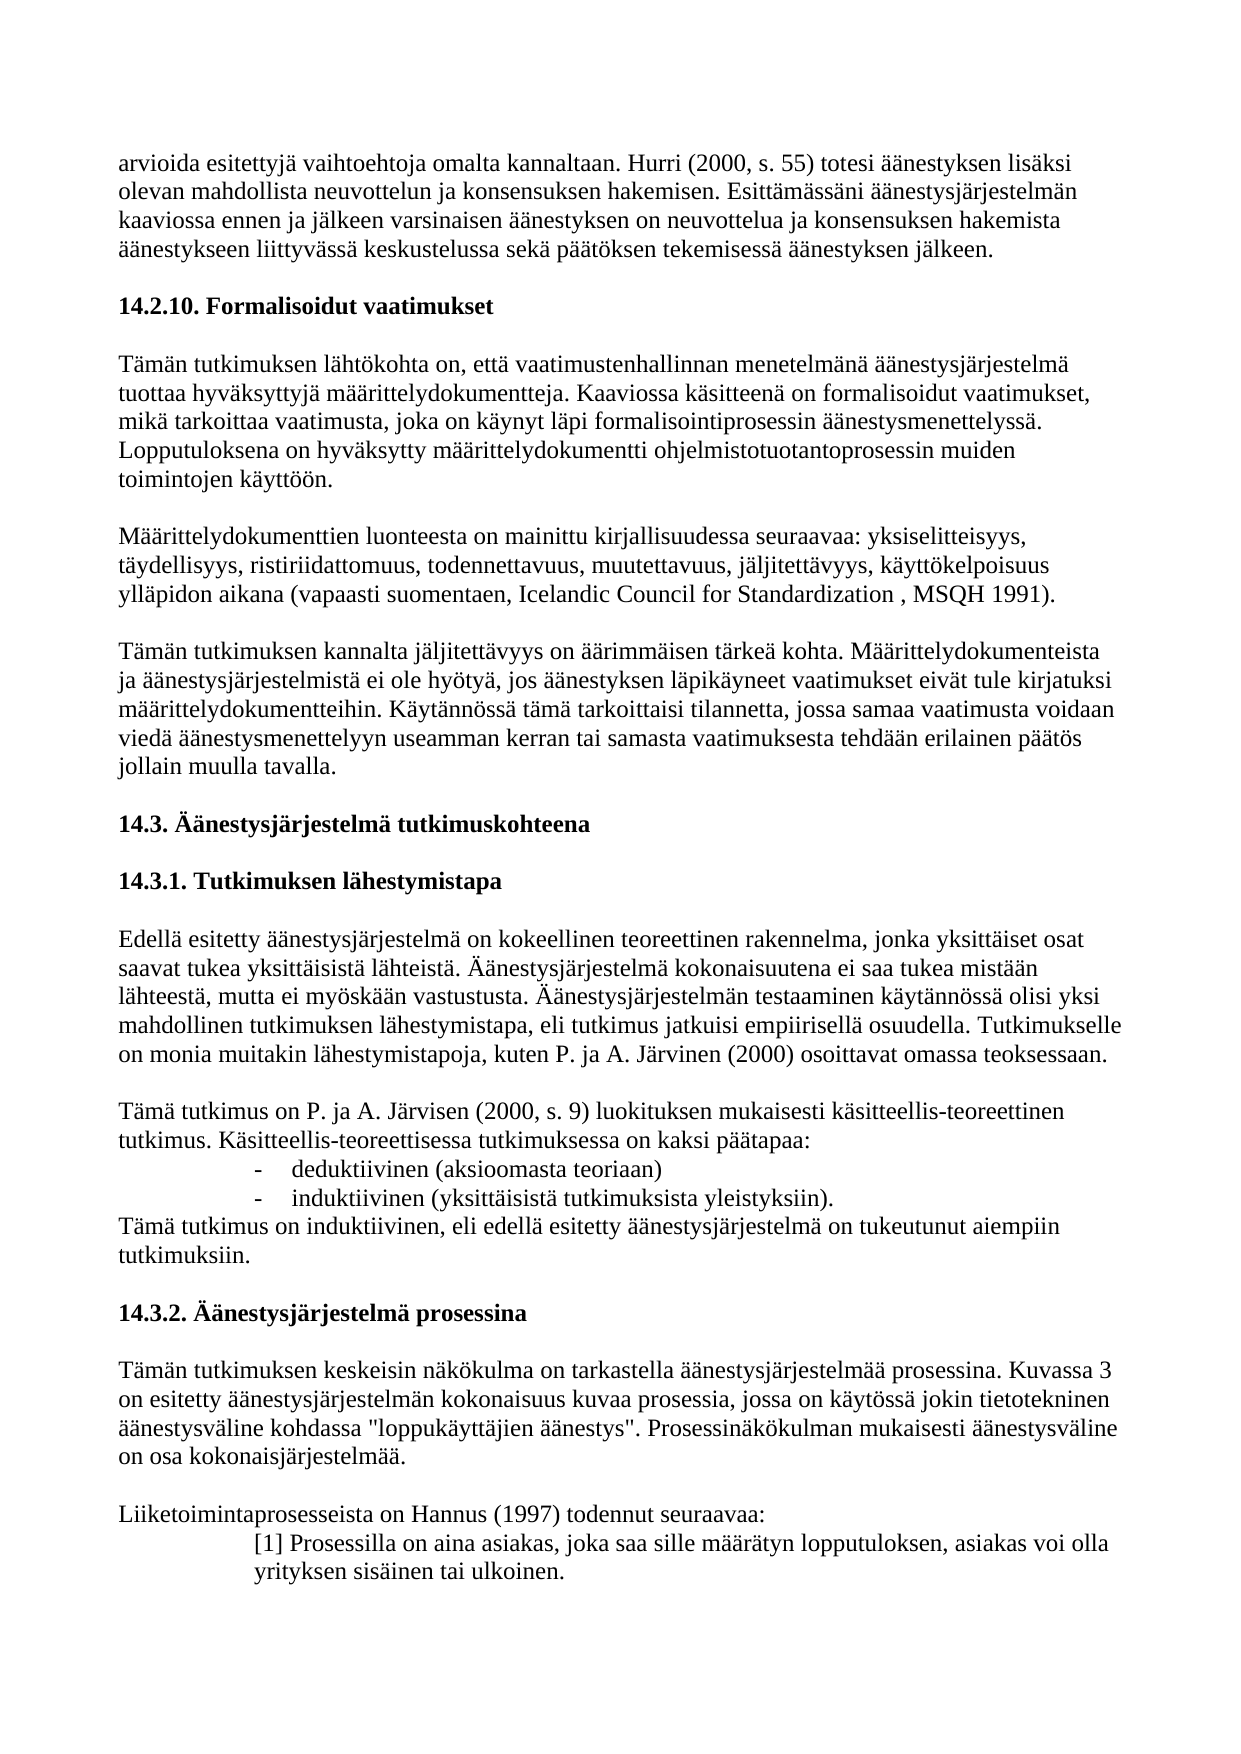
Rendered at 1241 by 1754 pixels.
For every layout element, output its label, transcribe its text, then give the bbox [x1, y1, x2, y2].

text Määrittelydokumenttien luonteesta on mainittu kirjallisuudessa seuraavaa: yksiselitteisyys, täydellisyys, ristiriidattomuus, todennettavuus, muutettavuus, jäljitettävyys, käyttökelpoisuus ylläpidon aikana (vapaasti suomentaen, Icelandic Council for Standardization , MSQH 1991). [118, 521, 1122, 608]
text Tämän tutkimuksen keskeisin näkökulma on tarkastella äänestysjärjestelmää prosessina. Kuvassa 3 on esitetty äänestysjärjestelmän kokonaisuus kuvaa prosessia, jossa on käytössä jokin tietotekninen äänestysväline kohdassa "loppukäyttäjien äänestys". Prosessinäkökulman mukaisesti äänestysväline on osa kokonaisjärjestelmää. [118, 1355, 1122, 1470]
text [1] Prosessilla on aina asiakas, joka saa sille määrätyn lopputuloksen, asiakas voi olla yrityksen sisäinen tai ulkoinen. [254, 1528, 1122, 1585]
text Tämän tutkimuksen lähtökohta on, että vaatimustenhallinnan menetelmänä äänestysjärjestelmä tuottaa hyväksyttyjä määrittelydokumentteja. Kaaviossa käsitteenä on formalisoidut vaatimukset, mikä tarkoittaa vaatimusta, joka on käynyt läpi formalisointiprosessin äänestysmenettelyssä. Lopputuloksena on hyväksytty määrittelydokumentti ohjelmistotuotantoprosessin muiden toimintojen käyttöön. [118, 349, 1122, 493]
text Tämän tutkimuksen kannalta jäljitettävyys on äärimmäisen tärkeä kohta. Määrittelydokumenteista ja äänestysjärjestelmistä ei ole hyötyä, jos äänestyksen läpikäyneet vaatimukset eivät tule kirjatuksi määrittelydokumentteihin. Käytännössä tämä tarkoittaisi tilannetta, jossa samaa vaatimusta voidaan viedä äänestysmenettelyyn useamman kerran tai samasta vaatimuksesta tehdään erilainen päätös jollain muulla tavalla. [118, 636, 1122, 780]
text Edellä esitetty äänestysjärjestelmä on kokeellinen teoreettinen rakennelma, jonka yksittäiset osat saavat tukea yksittäisistä lähteistä. Äänestysjärjestelmä kokonaisuutena ei saa tukea mistään lähteestä, mutta ei myöskään vastustusta. Äänestysjärjestelmän testaaminen käytännössä olisi yksi mahdollinen tutkimuksen lähestymistapa, eli tutkimus jatkuisi empiirisellä osuudella. Tutkimukselle on monia muitakin lähestymistapoja, kuten P. ja A. Järvinen (2000) osoittavat omassa teoksessaan. [118, 924, 1122, 1068]
text 14.3.2. Äänestysjärjestelmä prosessina [118, 1298, 1122, 1326]
text Tämä tutkimus on induktiivinen, eli edellä esitetty äänestysjärjestelmä on tukeutunut aiempiin tutkimuksiin. [118, 1211, 1122, 1269]
text 14.3.1. Tutkimuksen lähestymistapa [118, 866, 1122, 895]
list deduktiivinen (aksioomasta teoriaan) [254, 1154, 1122, 1183]
text arvioida esitettyjä vaihtoehtoja omalta kannaltaan. Hurri (2000, s. 55) totesi äänestyksen lisäksi olevan mahdollista neuvottelun ja konsensuksen hakemisen. Esittämässäni äänestysjärjestelmän kaaviossa ennen ja jälkeen varsinaisen äänestyksen on neuvottelua ja konsensuksen hakemista äänestykseen liittyvässä keskustelussa sekä päätöksen tekemisessä äänestyksen jälkeen. [118, 148, 1122, 263]
text 14.2.10. Formalisoidut vaatimukset [118, 291, 1122, 320]
text 14.3. Äänestysjärjestelmä tutkimuskohteena [118, 809, 1122, 838]
text Tämä tutkimus on P. ja A. Järvisen (2000, s. 9) luokituksen mukaisesti käsitteellis-teoreettinen tutkimus. Käsitteellis-teoreettisessa tutkimuksessa on kaksi päätapaa: [118, 1096, 1122, 1154]
list induktiivinen (yksittäisistä tutkimuksista yleistyksiin). [254, 1183, 1122, 1211]
text Liiketoimintaprosesseista on Hannus (1997) todennut seuraavaa: [118, 1499, 1122, 1528]
